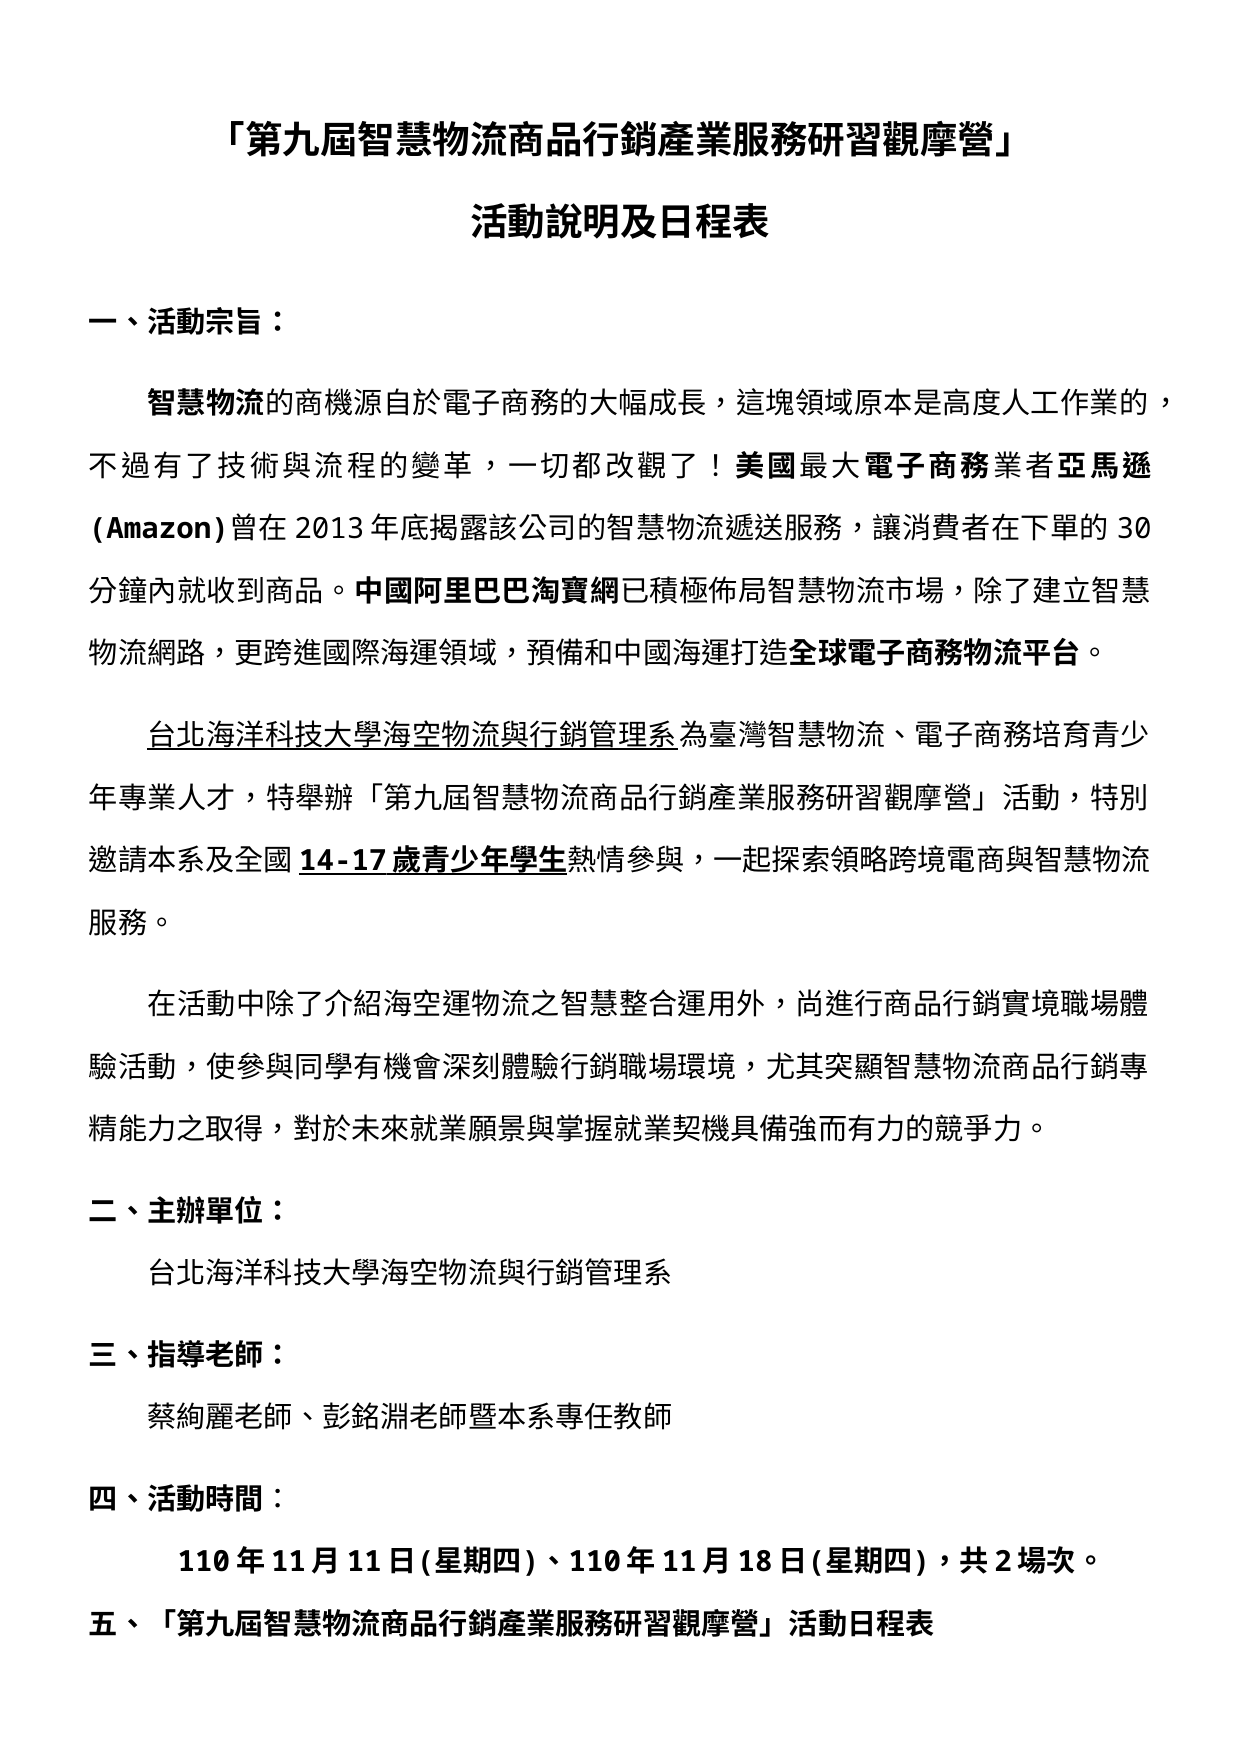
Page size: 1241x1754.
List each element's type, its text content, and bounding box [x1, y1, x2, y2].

text 二、主辦單位： [89, 1167, 1152, 1229]
text 台北海洋科技大學海空物流與行銷管理系為臺灣智慧物流、電子商務培育青少年專業人才，特舉辦「第九屆智慧物流商品行銷產業服務研習觀摩營」活動，特別邀請本系及全國14-17歲青少年學生熱情參與，一起探索領略跨境電商與智慧物流服務。 [89, 691, 1152, 941]
text 三、指導老師： [89, 1311, 1152, 1373]
text 在活動中除了介紹海空運物流之智慧整合運用外，尚進行商品行銷實境職場體驗活動，使參與同學有機會深刻體驗行銷職場環境，尤其突顯智慧物流商品行銷專精能力之取得，對於未來就業願景與掌握就業契機具備強而有力的競爭力。 [89, 960, 1152, 1148]
text 110年11月11日(星期四)、110年11月18日(星期四)，共2場次。 [55, 1517, 1152, 1580]
text 「第九屆智慧物流商品行銷產業服務研習觀摩營」 [89, 96, 1152, 158]
text 台北海洋科技大學海空物流與行銷管理系 [89, 1229, 1152, 1292]
text 四、活動時間： [89, 1455, 1152, 1517]
text 五、「第九屆智慧物流商品行銷產業服務研習觀摩營」活動日程表 [89, 1580, 1152, 1642]
text 一、活動宗旨： [89, 278, 1152, 341]
text 活動說明及日程表 [89, 177, 1152, 240]
text 蔡絢麗老師、彭銘淵老師暨本系專任教師 [89, 1373, 1152, 1436]
text 智慧物流的商機源自於電子商務的大幅成長，這塊領域原本是高度人工作業的，不過有了技術與流程的變革，一切都改觀了！美國最大電子商務業者亞馬遜(Amazon)曾在2013年底揭露該公司的智慧物流遞送服務，讓消費者在下單的30分鐘內就收到商品。中國阿里巴巴淘寶網已積極佈局智慧物流市場，除了建立智慧物流網路，更跨進國際海運領域，預備和中國海運打造全球電子商務物流平台。 [89, 359, 1152, 672]
